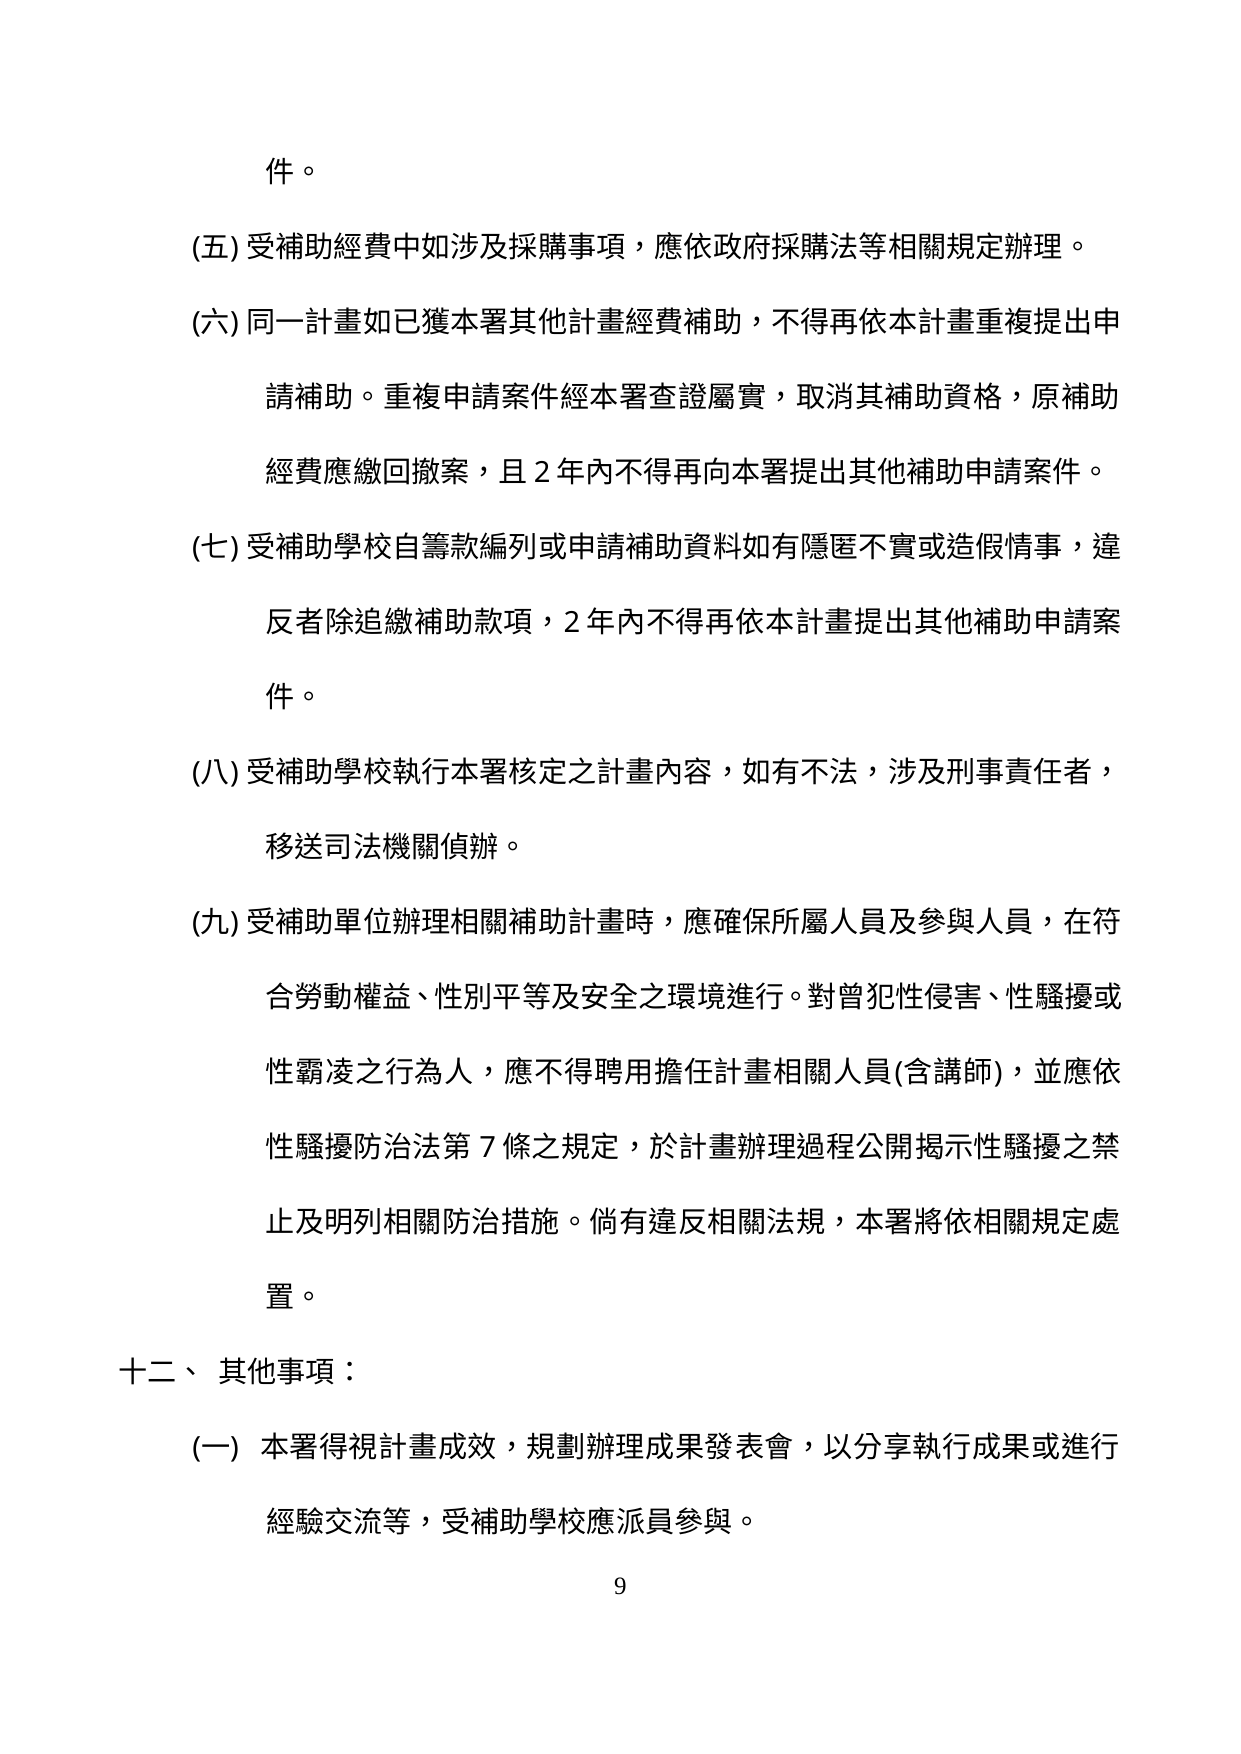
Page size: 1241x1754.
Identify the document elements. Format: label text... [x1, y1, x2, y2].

text (七) 受補助學校自籌款編列或申請補助資料如有隱匿不實或造假情事，違反者除追繳補助款項，2年內不得再依本計畫提出其他補助申請案件。 [192, 508, 1122, 733]
list 其他事項： [118, 1333, 1122, 1408]
text (五) 受補助經費中如涉及採購事項，應依政府採購法等相關規定辦理。 [192, 208, 1122, 283]
text (九) 受補助單位辦理相關補助計畫時，應確保所屬人員及參與人員，在符合勞動權益、性別平等及安全之環境進行。對曾犯性侵害、性騷擾或性霸凌之行為人，應不得聘用擔任計畫相關人員(含講師)，並應依性騷擾防治法第 7條之規定，於計畫辦理過程公開揭示性騷擾之禁止及明列相關防治措施。倘有違反相關法規，本署將依相關規定處置。 [192, 883, 1122, 1333]
text (六) 同一計畫如已獲本署其他計畫經費補助，不得再依本計畫重複提出申請補助。重複申請案件經本署查證屬實，取消其補助資格，原補助經費應繳回撤案，且2年內不得再向本署提出其他補助申請案件。 [192, 283, 1122, 508]
list 本署得視計畫成效，規劃辦理成果發表會，以分享執行成果或進行經驗交流等，受補助學校應派員參與。 [192, 1408, 1122, 1558]
text 件。 [192, 133, 1122, 208]
text (八) 受補助學校執行本署核定之計畫內容，如有不法，涉及刑事責任者，移送司法機關偵辦。 [192, 733, 1122, 883]
